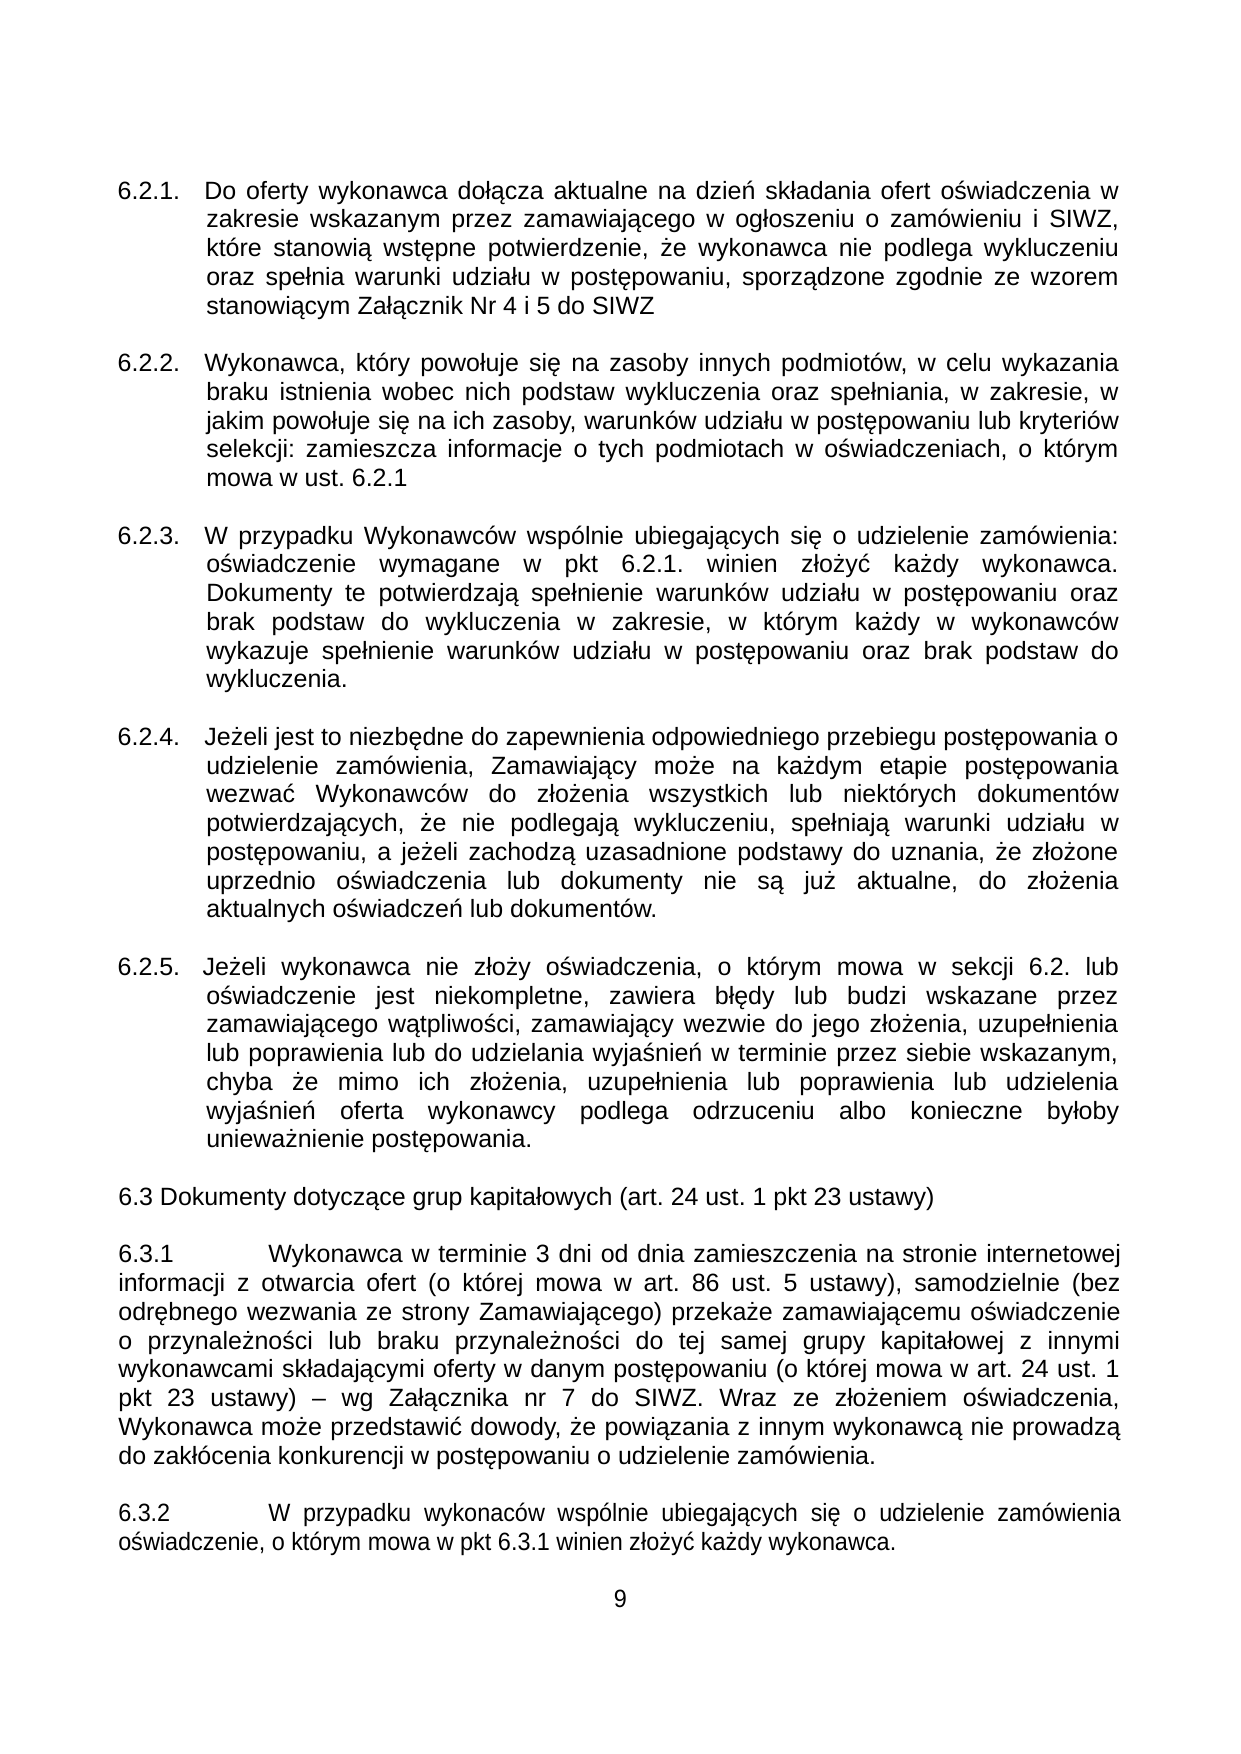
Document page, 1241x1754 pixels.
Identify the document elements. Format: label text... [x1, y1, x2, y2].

list Wykonawca w terminie 3 dni od dnia zamieszczenia na stronie internetowej informacji z otwarcia ofert (o której mowa w art. 86 ust. 5 ustawy), samodzielnie (bez odrębnego wezwania ze strony Zamawiającego) przekaże zamawiającemu oświadczenie o przynależności lub braku przynależności do tej samej grupy kapitałowej z innymi wykonawcami składającymi oferty w danym postępowaniu (o której mowa w art. 24 ust. 1 pkt 23 ustawy) – wg Załącznika nr 7 do SIWZ. Wraz ze złożeniem oświadczenia, Wykonawca może przedstawić dowody, że powiązania z innym wykonawcą nie prowadzą do zakłócenia konkurencji w postępowaniu o udzielenie zamówienia. [118, 1239, 1122, 1469]
text 9 [118, 1584, 1122, 1613]
list W przypadku Wykonawców wspólnie ubiegających się o udzielenie zamówienia: oświadczenie wymagane w pkt 6.2.1. winien złożyć każdy wykonawca. Dokumenty te potwierdzają spełnienie warunków udziału w postępowaniu oraz brak podstaw do wykluczenia w zakresie, w którym każdy w wykonawców wykazuje spełnienie warunków udziału w postępowaniu oraz brak podstaw do wykluczenia. [117, 521, 1120, 693]
list Wykonawca, który powołuje się na zasoby innych podmiotów, w celu wykazania braku istnienia wobec nich podstaw wykluczenia oraz spełniania, w zakresie, w jakim powołuje się na ich zasoby, warunków udziału w postępowaniu lub kryteriów selekcji: zamieszcza informacje o tych podmiotach w oświadczeniach, o którym mowa w ust. 6.2.1 [117, 348, 1120, 492]
list Do oferty wykonawca dołącza aktualne na dzień składania ofert oświadczenia w zakresie wskazanym przez zamawiającego w ogłoszeniu o zamówieniu i SIWZ, które stanowią wstępne potwierdzenie, że wykonawca nie podlega wykluczeniu oraz spełnia warunki udziału w postępowaniu, sporządzone zgodnie ze wzorem stanowiącym Załącznik Nr 4 i 5 do SIWZ [117, 176, 1120, 319]
list 6.3 Dokumenty dotyczące grup kapitałowych (art. 24 ust. 1 pkt 23 ustawy) [118, 1182, 1122, 1211]
list Jeżeli jest to niezbędne do zapewnienia odpowiedniego przebiegu postępowania o udzielenie zamówienia, Zamawiający może na każdym etapie postępowania wezwać Wykonawców do złożenia wszystkich lub niektórych dokumentów potwierdzających, że nie podlegają wykluczeniu, spełniają warunki udziału w postępowaniu, a jeżeli zachodzą uzasadnione podstawy do uznania, że złożone uprzednio oświadczenia lub dokumenty nie są już aktualne, do złożenia aktualnych oświadczeń lub dokumentów. [117, 722, 1120, 923]
list W przypadku wykonaców wspólnie ubiegających się o udzielenie zamówienia oświadczenie, o którym mowa w pkt 6.3.1 winien złożyć każdy wykonawca. [118, 1498, 1122, 1556]
list Jeżeli wykonawca nie złoży oświadczenia, o którym mowa w sekcji 6.2. lub oświadczenie jest niekompletne, zawiera błędy lub budzi wskazane przez zamawiającego wątpliwości, zamawiający wezwie do jego złożenia, uzupełnienia lub poprawienia lub do udzielania wyjaśnień w terminie przez siebie wskazanym, chyba że mimo ich złożenia, uzupełnienia lub poprawienia lub udzielenia wyjaśnień oferta wykonawcy podlega odrzuceniu albo konieczne byłoby unieważnienie postępowania. [117, 952, 1120, 1153]
